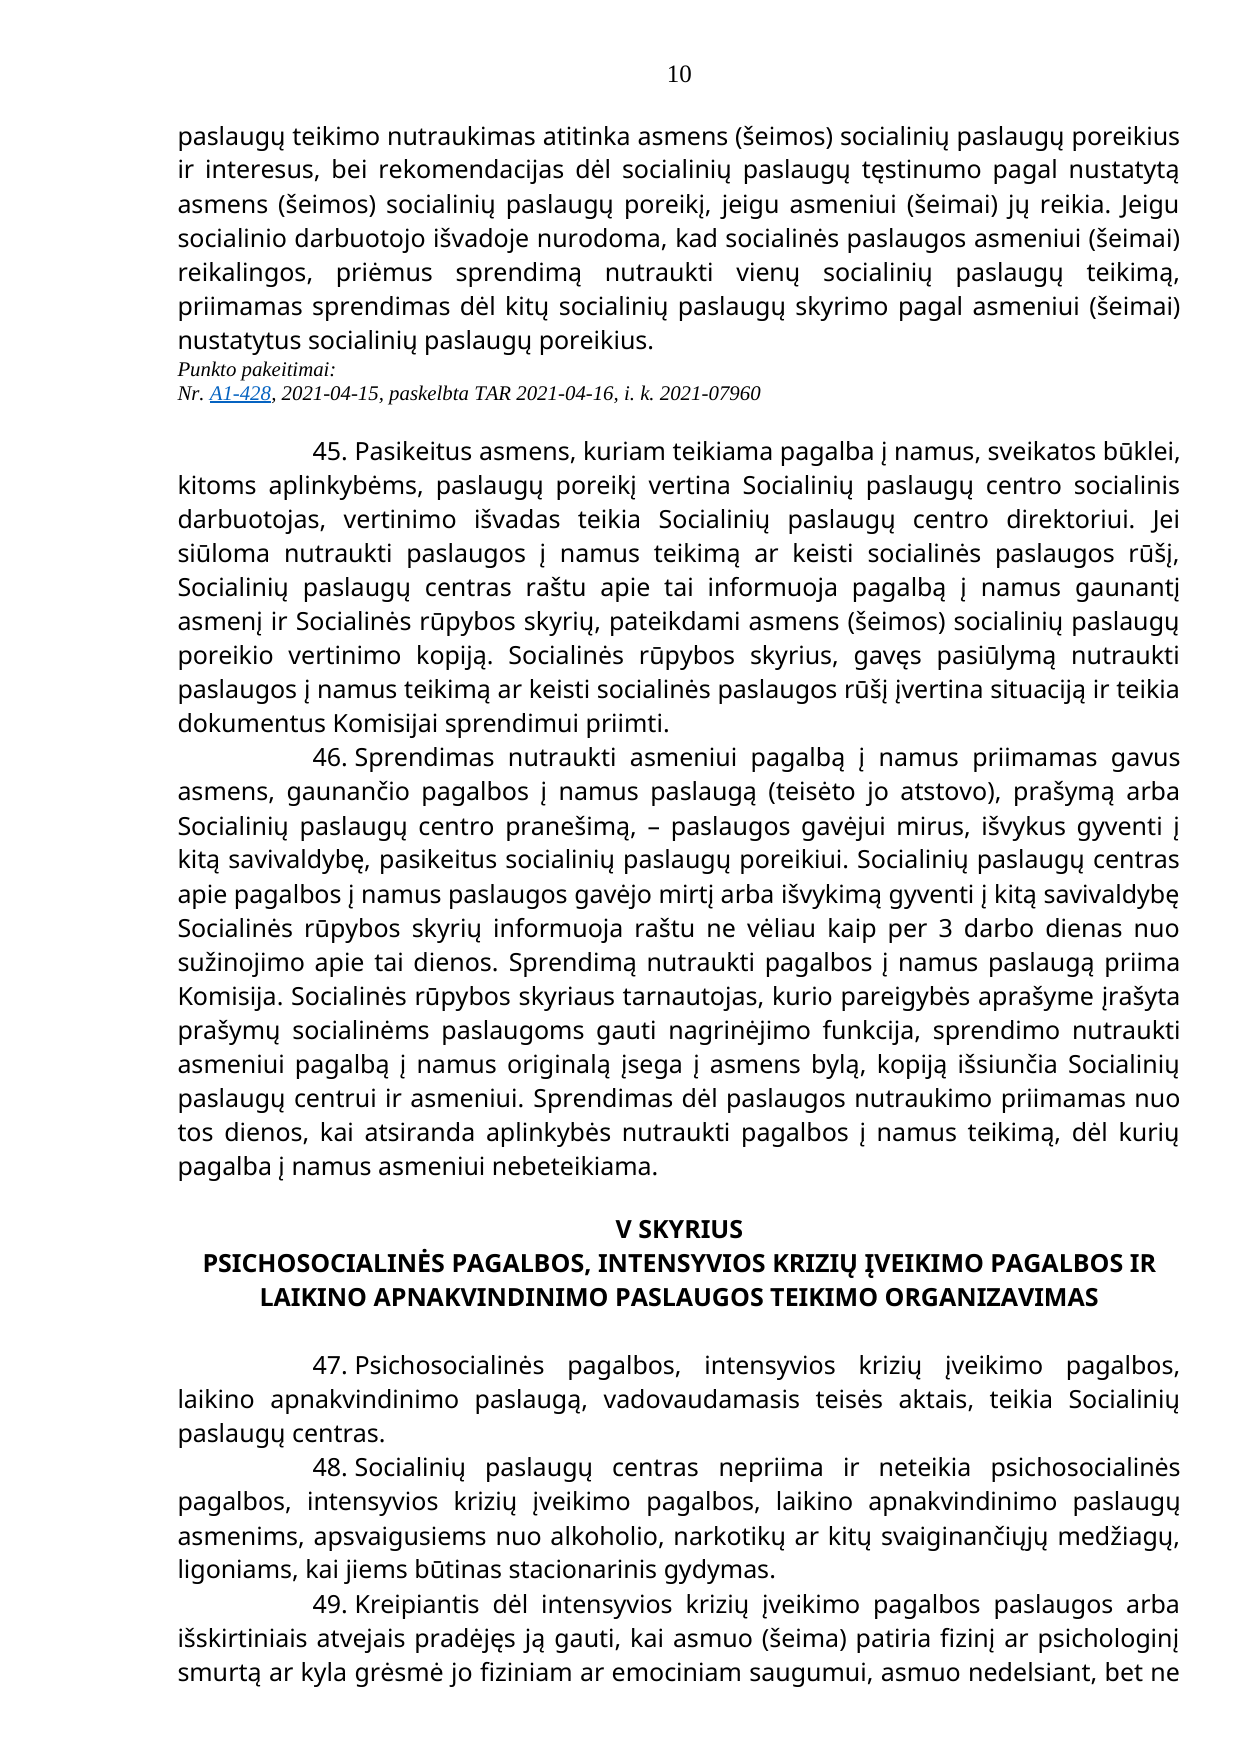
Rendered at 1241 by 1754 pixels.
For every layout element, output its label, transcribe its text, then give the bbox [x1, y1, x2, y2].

text 46. Sprendimas nutraukti asmeniui pagalbą į namus priimamas gavus asmens, gaunančio pagalbos į namus paslaugą (teisėto jo atstovo), prašymą arba Socialinių paslaugų centro pranešimą, – paslaugos gavėjui mirus, išvykus gyventi į kitą savivaldybę, pasikeitus socialinių paslaugų poreikiui. Socialinių paslaugų centras apie pagalbos į namus paslaugos gavėjo mirtį arba išvykimą gyventi į kitą savivaldybę Socialinės rūpybos skyrių informuoja raštu ne vėliau kaip per 3 darbo dienas nuo sužinojimo apie tai dienos. Sprendimą nutraukti pagalbos į namus paslaugą priima Komisija. Socialinės rūpybos skyriaus tarnautojas, kurio pareigybės aprašyme įrašyta prašymų socialinėms paslaugoms gauti nagrinėjimo funkcija, sprendimo nutraukti asmeniui pagalbą į namus originalą įsega į asmens bylą, kopiją išsiunčia Socialinių paslaugų centrui ir asmeniui. Sprendimas dėl paslaugos nutraukimo priimamas nuo tos dienos, kai atsiranda aplinkybės nutraukti pagalbos į namus teikimą, dėl kurių pagalba į namus asmeniui nebeteikiama. [177, 740, 1181, 1183]
text PSICHOSOCIALINĖS PAGALBOS, INTENSYVIOS KRIZIŲ ĮVEIKIMO PAGALBOS IR LAIKINO APNAKVINDINIMO PASLAUGOS TEIKIMO ORGANIZAVIMAS [177, 1246, 1181, 1314]
text 45. Pasikeitus asmens, kuriam teikiama pagalba į namus, sveikatos būklei, kitoms aplinkybėms, paslaugų poreikį vertina Socialinių paslaugų centro socialinis darbuotojas, vertinimo išvadas teikia Socialinių paslaugų centro direktoriui. Jei siūloma nutraukti paslaugos į namus teikimą ar keisti socialinės paslaugos rūšį, Socialinių paslaugų centras raštu apie tai informuoja pagalbą į namus gaunantį asmenį ir Socialinės rūpybos skyrių, pateikdami asmens (šeimos) socialinių paslaugų poreikio vertinimo kopiją. Socialinės rūpybos skyrius, gavęs pasiūlymą nutraukti paslaugos į namus teikimą ar keisti socialinės paslaugos rūšį įvertina situaciją ir teikia dokumentus Komisijai sprendimui priimti. [177, 433, 1181, 740]
text 47. Psichosocialinės pagalbos, intensyvios krizių įveikimo pagalbos, laikino apnakvindinimo paslaugą, vadovaudamasis teisės aktais, teikia Socialinių paslaugų centras. [177, 1348, 1181, 1450]
text Punkto pakeitimai: [177, 357, 1181, 381]
text V SKYRIUS [177, 1212, 1181, 1246]
text 48. Socialinių paslaugų centras nepriima ir neteikia psichosocialinės pagalbos, intensyvios krizių įveikimo pagalbos, laikino apnakvindinimo paslaugų asmenims, apsvaigusiems nuo alkoholio, narkotikų ar kitų svaiginančiųjų medžiagų, ligoniams, kai jiems būtinas stacionarinis gydymas. [177, 1450, 1181, 1586]
text paslaugų teikimo nutraukimas atitinka asmens (šeimos) socialinių paslaugų poreikius ir interesus, bei rekomendacijas dėl socialinių paslaugų tęstinumo pagal nustatytą asmens (šeimos) socialinių paslaugų poreikį, jeigu asmeniui (šeimai) jų reikia. Jeigu socialinio darbuotojo išvadoje nurodoma, kad socialinės paslaugos asmeniui (šeimai) reikalingos, priėmus sprendimą nutraukti vienų socialinių paslaugų teikimą, priimamas sprendimas dėl kitų socialinių paslaugų skyrimo pagal asmeniui (šeimai) nustatytus socialinių paslaugų poreikius. [177, 118, 1181, 357]
text Nr. A1-428, 2021-04-15, paskelbta TAR 2021-04-16, i. k. 2021-07960 [177, 381, 1181, 405]
text 49. Kreipiantis dėl intensyvios krizių įveikimo pagalbos paslaugos arba išskirtiniais atvejais pradėjęs ją gauti, kai asmuo (šeima) patiria fizinį ar psichologinį smurtą ar kyla grėsmė jo fiziniam ar emociniam saugumui, asmuo nedelsiant, bet ne [177, 1586, 1181, 1688]
